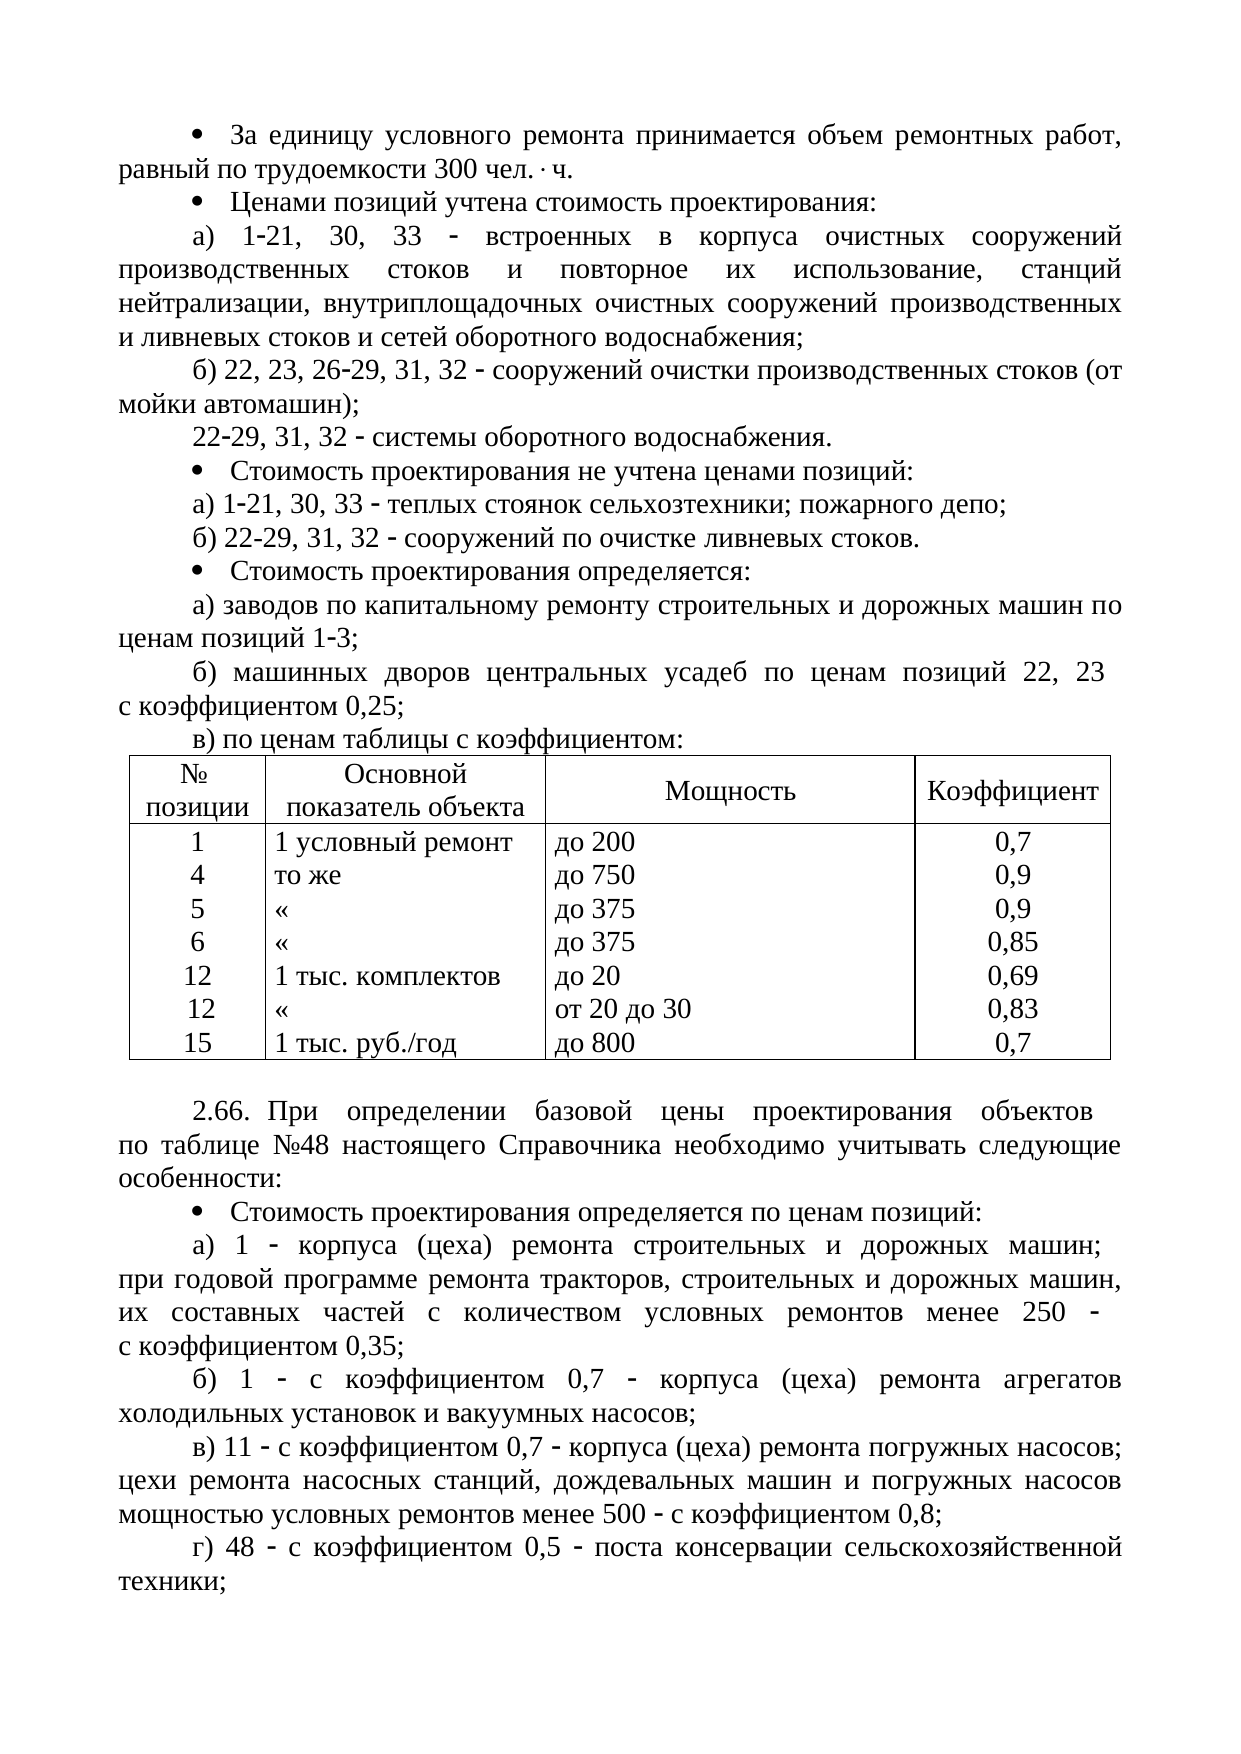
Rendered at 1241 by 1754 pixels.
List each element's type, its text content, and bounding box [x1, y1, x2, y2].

text а) 1  корпуса (цеха) ремонта строительных и дорожных машин; при годовой программе ремонта тракторов, строительных и дорожных машин, их составных частей с количеством условных ремонтов менее 250  с коэффициентом 0,35; [118, 1228, 1122, 1362]
table_cell от 20 до 30 [546, 992, 914, 1025]
table_cell « [266, 925, 545, 958]
table_cell 12 [130, 958, 265, 992]
text б) 22-29, 31, 32  сооружений по очистке ливневых стоков. [118, 520, 1122, 554]
table_cell 1 [130, 824, 265, 858]
text г) 48  с коэффициентом 0,5  поста консервации сельскохозяйственной техники; [118, 1529, 1122, 1597]
table_cell 0,85 [916, 925, 1110, 958]
table_cell 0,7 [916, 824, 1110, 858]
table_cell 0,69 [916, 958, 1110, 992]
table_header Мощность [546, 756, 914, 823]
table_cell до 800 [546, 1025, 914, 1059]
list Ценами позиций учтена стоимость проектирования: [118, 185, 1122, 218]
text а) заводов по капитальному ремонту строительных и дорожных машин по ценам позиций 13; [118, 587, 1122, 654]
table_cell 0,7 [916, 1025, 1110, 1059]
text а) 121, 30, 33  теплых стоянок сельхозтехники; пожарного депо; [118, 487, 1122, 520]
table_header № позиции [130, 756, 265, 823]
table_cell 0,83 [916, 992, 1110, 1025]
table_cell « [266, 891, 545, 925]
text 2229, 31, 32  системы оборотного водоснабжения. [118, 419, 1122, 453]
text б) 22, 23, 2629, 31, 32  сооружений очистки производственных стоков (от мойки автомашин); [118, 352, 1122, 419]
list Стоимость проектирования не учтена ценами позиций: [118, 453, 1122, 487]
table_cell до 375 [546, 891, 914, 925]
list Стоимость проектирования определяется: [118, 554, 1122, 587]
text в) по ценам таблицы с коэффициентом: [118, 721, 1122, 755]
list За единицу условного ремонта принимается объем ремонтных работ, равный по трудоемкости 300 чел.ч. [118, 118, 1122, 185]
text б) машинных дворов центральных усадеб по ценам позиций 22, 23 с коэффициентом 0,25; [118, 654, 1122, 721]
table_header Основной показатель объекта [266, 756, 545, 823]
list Стоимость проектирования определяется по ценам позиций: [118, 1194, 1122, 1228]
table_cell до 20 [546, 958, 914, 992]
table_cell до 750 [546, 858, 914, 891]
table_cell до 200 [546, 824, 914, 858]
table_cell до 375 [546, 925, 914, 958]
table_cell 1 тыс. руб./год [266, 1025, 545, 1059]
table_cell « [266, 992, 545, 1025]
table_cell 6 [130, 925, 265, 958]
table_cell 4 [130, 858, 265, 891]
list При определении базовой цены проектирования объектов по таблице №48 настоящего Справочника необходимо учитывать следующие особенности: [118, 1093, 1122, 1194]
table_cell 1 условный ремонт [266, 824, 545, 858]
table_cell то же [266, 858, 545, 891]
text б) 1  с коэффициентом 0,7  корпуса (цеха) ремонта агрегатов холодильных установок и вакуумных насосов; [118, 1362, 1122, 1429]
table_cell 0,9 [916, 858, 1110, 891]
text а) 121, 30, 33  встроенных в корпуса очистных сооружений производственных стоков и повторное их использование, станций нейтрализации, внутриплощадочных очистных сооружений производственных и ливневых стоков и сетей оборотного водоснабжения; [118, 218, 1122, 352]
table_header Коэффициент [916, 756, 1110, 823]
table_cell 15 [130, 1025, 265, 1059]
text в) 11  с коэффициентом 0,7  корпуса (цеха) ремонта погружных насосов; цехи ремонта насосных станций, дождевальных машин и погружных насосов мощностью условных ремонтов менее 500  с коэффициентом 0,8; [118, 1429, 1122, 1529]
table_cell 0,9 [916, 891, 1110, 925]
table_cell 5 [130, 891, 265, 925]
table_cell 12 [130, 992, 265, 1025]
table_cell 1 тыс. комплектов [266, 958, 545, 992]
